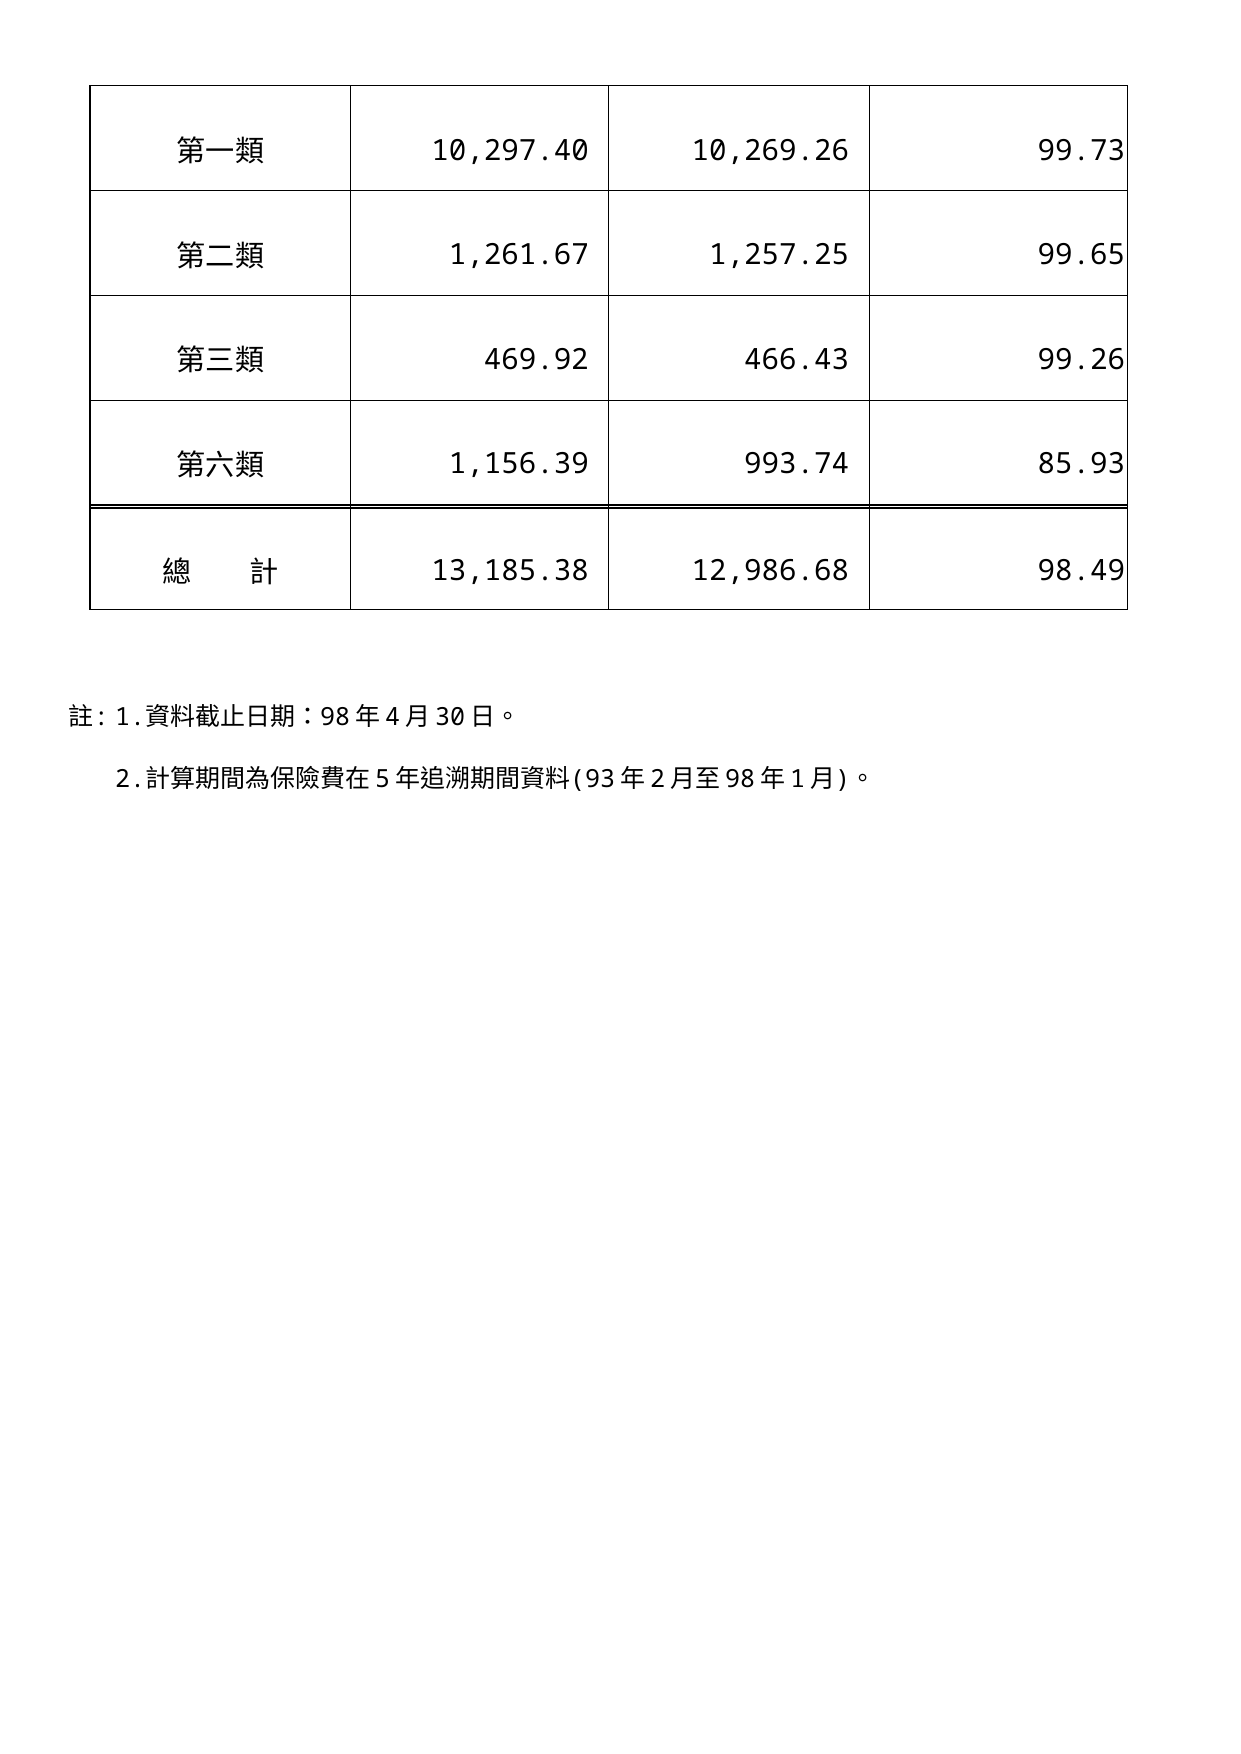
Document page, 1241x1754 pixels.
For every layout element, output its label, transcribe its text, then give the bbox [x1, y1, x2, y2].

table_cell 469.92 [351, 296, 608, 399]
table_cell 第二類 [91, 191, 350, 295]
table_cell 85.93 [870, 401, 1127, 504]
text 2.計算期間為保險費在5年追溯期間資料(93年2月至98年1月)。 [69, 735, 1152, 797]
table_cell 1,261.67 [351, 191, 608, 295]
table_cell 第三類 [91, 296, 350, 399]
table_cell 1,156.39 [351, 401, 608, 504]
text 註: 1.資料截止日期：98年4月30日。 [68, 672, 1152, 735]
table_cell 12,986.68 [609, 509, 869, 609]
table_cell 13,185.38 [351, 509, 608, 609]
table_cell 第六類 [91, 401, 350, 504]
table_cell 99.26 [870, 296, 1127, 399]
table_cell 總 計 [91, 509, 350, 609]
table_cell 10,269.26 [609, 86, 869, 190]
table_cell 99.73 [870, 86, 1127, 190]
table_cell 99.65 [870, 191, 1127, 295]
table_cell 第一類 [91, 86, 350, 190]
table_cell 466.43 [609, 296, 869, 399]
table_cell 1,257.25 [609, 191, 869, 295]
table_cell 993.74 [609, 401, 869, 504]
table_cell 10,297.40 [351, 86, 608, 190]
table_cell 98.49 [870, 509, 1127, 609]
